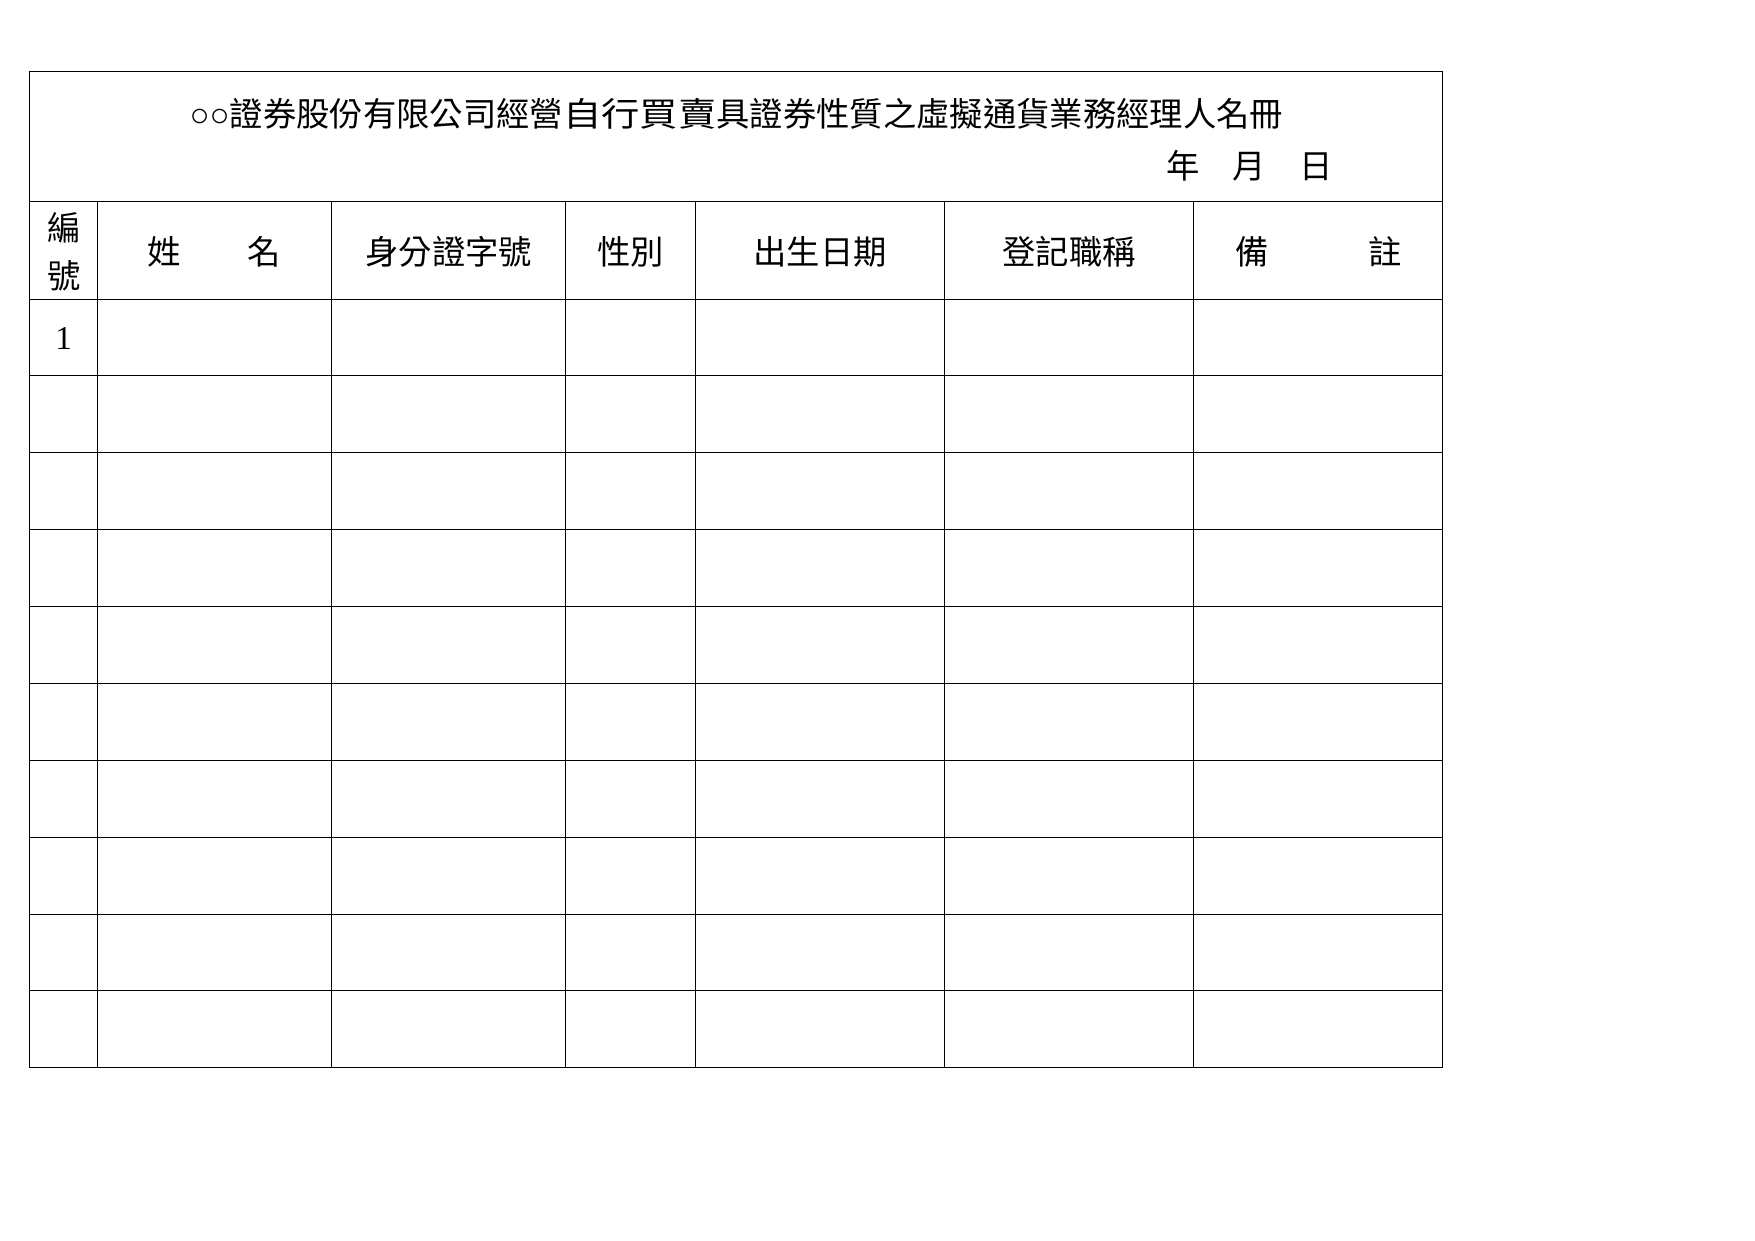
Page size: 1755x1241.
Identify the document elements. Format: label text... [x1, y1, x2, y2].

table_cell 1 [30, 300, 97, 375]
table_cell [566, 761, 695, 837]
table_cell [566, 991, 695, 1067]
table_cell [566, 376, 695, 452]
table_cell [1194, 607, 1442, 683]
table_cell [945, 915, 1193, 990]
table_cell [98, 915, 331, 990]
table_cell [696, 915, 944, 990]
table_cell [98, 530, 331, 606]
table_cell [1194, 300, 1442, 375]
table_cell [332, 607, 565, 683]
table_cell [30, 453, 97, 529]
table_cell [696, 607, 944, 683]
table_cell [332, 684, 565, 760]
table_cell [98, 761, 331, 837]
table_cell [98, 838, 331, 913]
table_cell [332, 300, 565, 375]
table_cell [98, 376, 331, 452]
table_header [1567, 53, 1634, 230]
table_cell [696, 838, 944, 913]
table_cell [332, 915, 565, 990]
table_cell [30, 991, 97, 1067]
table_cell [1194, 376, 1442, 452]
table_cell [945, 991, 1193, 1067]
table_cell [566, 453, 695, 529]
table_cell 登記職稱 [945, 202, 1193, 298]
table_cell [1194, 530, 1442, 606]
table_cell [566, 300, 695, 375]
table_cell [332, 530, 565, 606]
table_cell [1194, 838, 1442, 913]
table_cell [332, 838, 565, 913]
table_cell [945, 376, 1193, 452]
table_cell [30, 761, 97, 837]
table_cell [98, 453, 331, 529]
table_cell [696, 376, 944, 452]
table_cell [30, 376, 97, 452]
table_cell [945, 838, 1193, 913]
table_cell [98, 607, 331, 683]
table_cell [332, 376, 565, 452]
table_cell [566, 838, 695, 913]
table_cell [332, 453, 565, 529]
table_cell 備 註 [1194, 202, 1442, 298]
table_cell [1194, 761, 1442, 837]
table_cell [566, 530, 695, 606]
table_cell [696, 530, 944, 606]
table_cell [1194, 684, 1442, 760]
table_cell [696, 300, 944, 375]
table_cell [696, 761, 944, 837]
table_cell 出生日期 [696, 202, 944, 298]
table_cell [945, 607, 1193, 683]
table_cell [945, 684, 1193, 760]
table_cell [696, 991, 944, 1067]
table_cell [30, 530, 97, 606]
table_header ○○證券股份有限公司經營自行買賣具證券性質之虛擬通貨業務經理人名冊 年 月 日 [30, 72, 1442, 201]
table_cell [1194, 453, 1442, 529]
table_cell [566, 915, 695, 990]
table_cell [696, 684, 944, 760]
table_cell [332, 761, 565, 837]
table_cell [30, 684, 97, 760]
table_cell [945, 300, 1193, 375]
table_cell [30, 607, 97, 683]
table_cell 編號 [30, 202, 97, 298]
table_cell [98, 684, 331, 760]
table_cell [332, 991, 565, 1067]
table_cell [945, 453, 1193, 529]
table_cell [98, 300, 331, 375]
table_cell 身分證字號 [332, 202, 565, 298]
table_cell 姓 名 [98, 202, 331, 298]
table_cell [98, 991, 331, 1067]
table_cell [945, 761, 1193, 837]
table_cell [696, 453, 944, 529]
table_cell [566, 607, 695, 683]
table_cell [1194, 915, 1442, 990]
table_cell 性別 [566, 202, 695, 298]
table_cell [1194, 991, 1442, 1067]
table_cell [30, 838, 97, 913]
table_cell [30, 915, 97, 990]
table_cell [945, 530, 1193, 606]
table_cell [566, 684, 695, 760]
